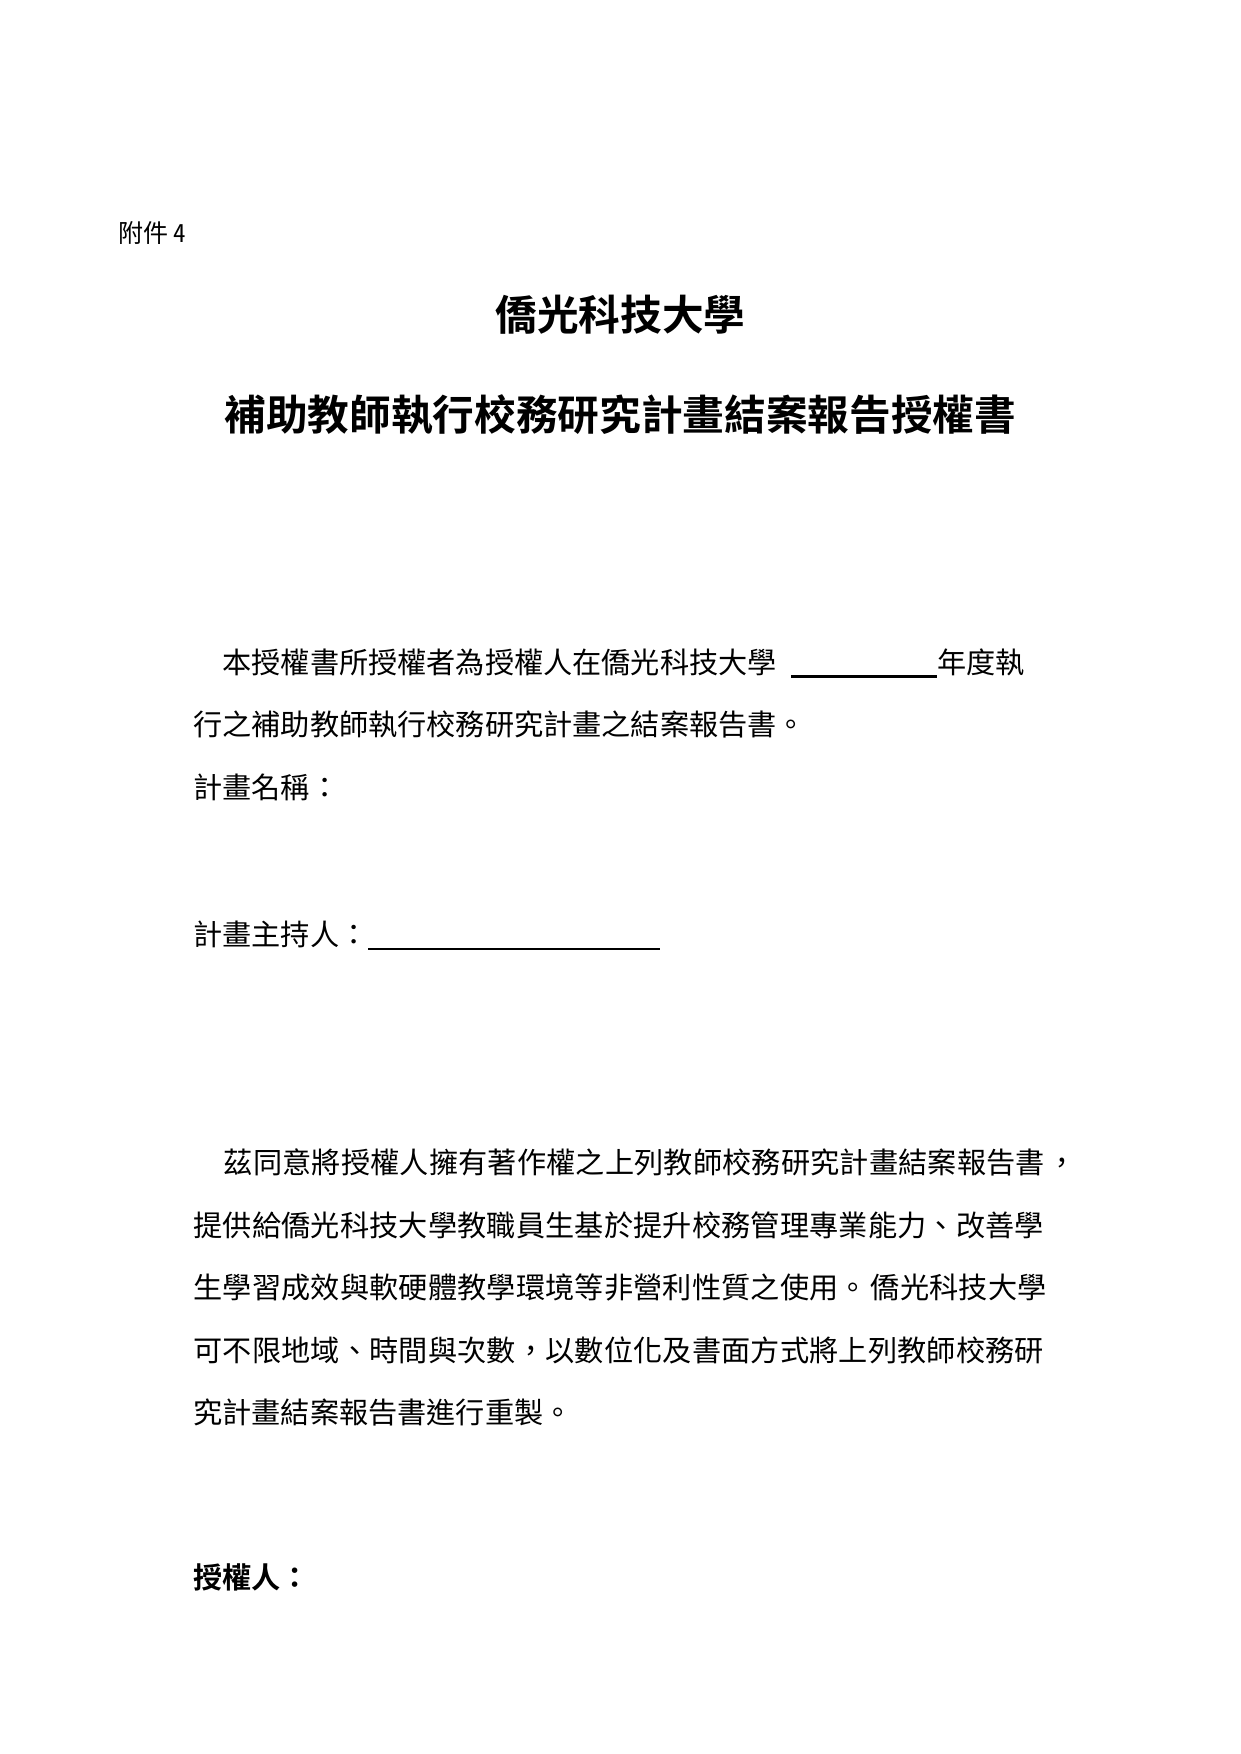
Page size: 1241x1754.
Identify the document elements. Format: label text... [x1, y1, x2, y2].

text 計畫名稱： [193, 744, 1047, 806]
text 授權人： [193, 1534, 1047, 1596]
text 計畫主持人： [193, 891, 1047, 953]
text 附件4 [118, 189, 1122, 252]
text 僑光科技大學 [118, 271, 1122, 333]
text 補助教師執行校務研究計畫結案報告授權書 [118, 371, 1122, 433]
text 茲同意將授權人擁有著作權之上列教師校務研究計畫結案報告書，提供給僑光科技大學教職員生基於提升校務管理專業能力、改善學生學習成效與軟硬體教學環境等非營利性質之使用。僑光科技大學可不限地域、時間與次數，以數位化及書面方式將上列教師校務研究計畫結案報告書進行重製。 [193, 1119, 1047, 1432]
text 本授權書所授權者為授權人在僑光科技大學 年度執行之補助教師執行校務研究計畫之結案報告書。 [193, 619, 1047, 744]
